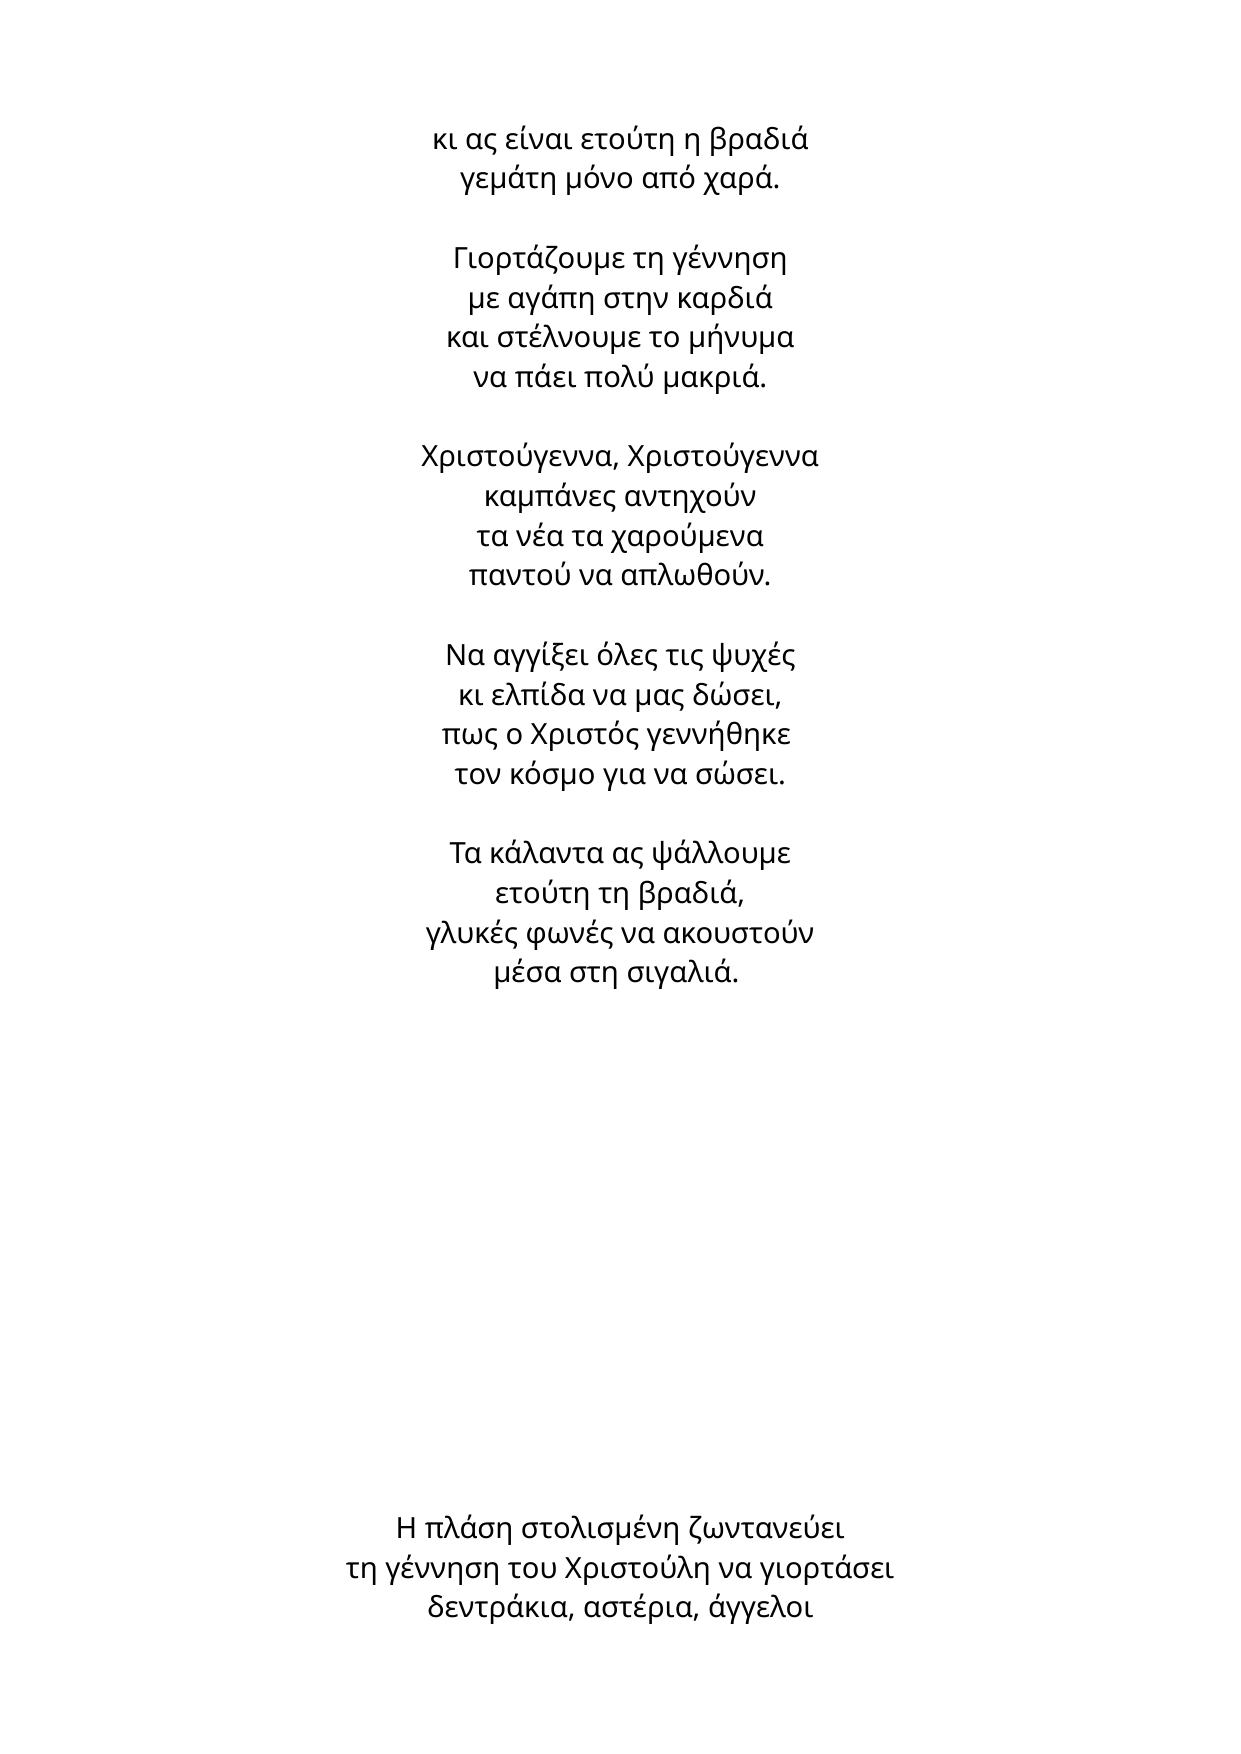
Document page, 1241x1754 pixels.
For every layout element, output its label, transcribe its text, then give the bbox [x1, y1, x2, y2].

text παντού να απλωθούν. [118, 555, 1122, 594]
text Τα κάλαντα ας ψάλλουμε [118, 832, 1122, 872]
text Χριστούγεννα, Χριστούγεννα [118, 436, 1122, 475]
text γεμάτη μόνο από χαρά. [118, 158, 1122, 197]
text τα νέα τα χαρούμενα [118, 515, 1122, 555]
text δεντράκια, αστέρια, άγγελοι [118, 1587, 1122, 1626]
text τον κόσμο για να σώσει. [118, 753, 1122, 793]
text να πάει πολύ μακριά. [118, 356, 1122, 396]
text μέσα στη σιγαλιά. [118, 952, 1122, 991]
text Να αγγίξει όλες τις ψυχές [118, 634, 1122, 674]
text με αγάπη στην καρδιά [118, 277, 1122, 317]
text γλυκές φωνές να ακουστούν [118, 912, 1122, 952]
text πως ο Χριστός γεννήθηκε [118, 713, 1122, 753]
text και στέλνουμε το μήνυμα [118, 317, 1122, 356]
text ετούτη τη βραδιά, [118, 872, 1122, 912]
text καμπάνες αντηχούν [118, 475, 1122, 515]
text Γιορτάζουμε τη γέννηση [118, 237, 1122, 277]
text τη γέννηση του Χριστούλη να γιορτάσει [118, 1547, 1122, 1587]
text κι ελπίδα να μας δώσει, [118, 674, 1122, 713]
text Η πλάση στολισμένη ζωντανεύει [118, 1507, 1122, 1547]
text κι ας είναι ετούτη η βραδιά [118, 118, 1122, 158]
